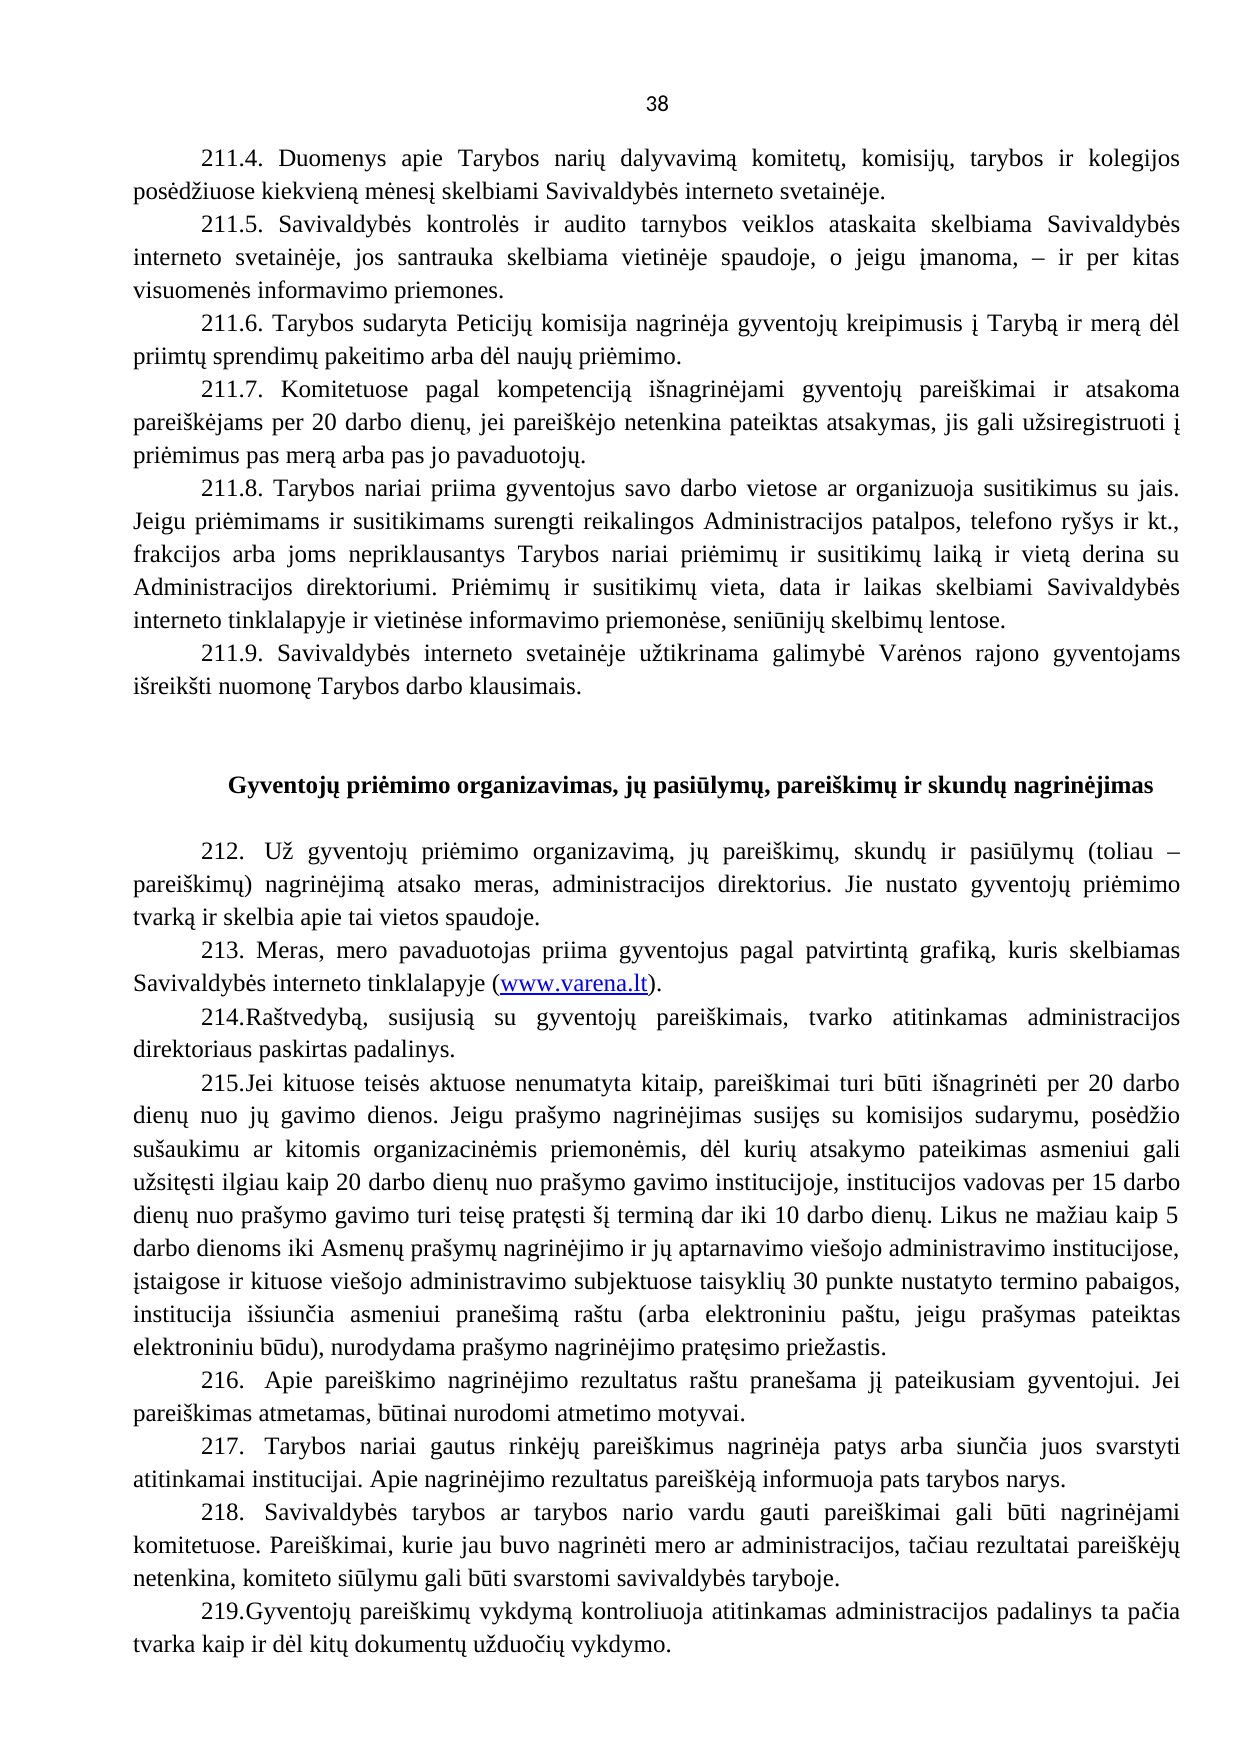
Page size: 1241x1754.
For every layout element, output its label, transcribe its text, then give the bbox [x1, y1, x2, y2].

text 211.8. Tarybos nariai priima gyventojus savo darbo vietose ar organizuoja susitikimus su jais. Jeigu priėmimams ir susitikimams surengti reikalingos Administracijos patalpos, telefono ryšys ir kt., frakcijos arba joms nepriklausantys Tarybos nariai priėmimų ir susitikimų laiką ir vietą derina su Administracijos direktoriumi. Priėmimų ir susitikimų vieta, data ir laikas skelbiami Savivaldybės interneto tinklalapyje ir vietinėse informavimo priemonėse, seniūnijų skelbimų lentose. [133, 473, 1181, 634]
text 211.4. Duomenys apie Tarybos narių dalyvavimą komitetų, komisijų, tarybos ir kolegijos posėdžiuose kiekvieną mėnesį skelbiami Savivaldybės interneto svetainėje. [133, 143, 1181, 205]
text 219. Gyventojų pareiškimų vykdymą kontroliuoja atitinkamas administracijos padalinys ta pačia tvarka kaip ir dėl kitų dokumentų užduočių vykdymo. [133, 1596, 1181, 1658]
text 217. Tarybos nariai gautus rinkėjų pareiškimus nagrinėja patys arba siunčia juos svarstyti atitinkamai institucijai. Apie nagrinėjimo rezultatus pareiškėją informuoja pats tarybos narys. [133, 1431, 1181, 1493]
text 216. Apie pareiškimo nagrinėjimo rezultatus raštu pranešama jį pateikusiam gyventojui. Jei pareiškimas atmetamas, būtinai nurodomi atmetimo motyvai. [133, 1365, 1181, 1427]
text 211.5. Savivaldybės kontrolės ir audito tarnybos veiklos ataskaita skelbiama Savivaldybės interneto svetainėje, jos santrauka skelbiama vietinėje spaudoje, o jeigu įmanoma, – ir per kitas visuomenės informavimo priemones. [133, 209, 1181, 304]
text 211.9. Savivaldybės interneto svetainėje užtikrinama galimybė Varėnos rajono gyventojams išreikšti nuomonę Tarybos darbo klausimais. [133, 638, 1181, 700]
text 213. Meras, mero pavaduotojas priima gyventojus pagal patvirtintą grafiką, kuris skelbiamas Savivaldybės interneto tinklalapyje (www.varena.lt). [133, 936, 1181, 997]
text 215. Jei kituose teisės aktuose nenumatyta kitaip, pareiškimai turi būti išnagrinėti per 20 darbo dienų nuo jų gavimo dienos. Jeigu prašymo nagrinėjimas susijęs su komisijos sudarymu, posėdžio sušaukimu ar kitomis organizacinėmis priemonėmis, dėl kurių atsakymo pateikimas asmeniui gali užsitęsti ilgiau kaip 20 darbo dienų nuo prašymo gavimo institucijoje, institucijos vadovas per 15 darbo dienų nuo prašymo gavimo turi teisę pratęsti šį terminą dar iki 10 darbo dienų. Likus ne mažiau kaip 5 darbo dienoms iki Asmenų prašymų nagrinėjimo ir jų aptarnavimo viešojo administravimo institucijose, įstaigose ir kituose viešojo administravimo subjektuose taisyklių 30 punkte nustatyto termino pabaigos, institucija išsiunčia asmeniui pranešimą raštu (arba elektroniniu paštu, jeigu prašymas pateiktas elektroniniu būdu), nurodydama prašymo nagrinėjimo pratęsimo priežastis. [133, 1068, 1181, 1361]
text 211.7. Komitetuose pagal kompetenciją išnagrinėjami gyventojų pareiškimai ir atsakoma pareiškėjams per 20 darbo dienų, jei pareiškėjo netenkina pateiktas atsakymas, jis gali užsiregistruoti į priėmimus pas merą arba pas jo pavaduotojų. [133, 374, 1181, 469]
text 214. Raštvedybą, susijusią su gyventojų pareiškimais, tvarko atitinkamas administracijos direktoriaus paskirtas padalinys. [133, 1002, 1181, 1063]
text Gyventojų priėmimo organizavimas, jų pasiūlymų, pareiškimų ir skundų nagrinėjimas [133, 770, 1181, 799]
text 218. Savivaldybės tarybos ar tarybos nario vardu gauti pareiškimai gali būti nagrinėjami komitetuose. Pareiškimai, kurie jau buvo nagrinėti mero ar administracijos, tačiau rezultatai pareiškėjų netenkina, komiteto siūlymu gali būti svarstomi savivaldybės taryboje. [133, 1497, 1181, 1592]
text 212. Už gyventojų priėmimo organizavimą, jų pareiškimų, skundų ir pasiūlymų (toliau – pareiškimų) nagrinėjimą atsako meras, administracijos direktorius. Jie nustato gyventojų priėmimo tvarką ir skelbia apie tai vietos spaudoje. [133, 836, 1181, 931]
text 211.6. Tarybos sudaryta Peticijų komisija nagrinėja gyventojų kreipimusis į Tarybą ir merą dėl priimtų sprendimų pakeitimo arba dėl naujų priėmimo. [133, 308, 1181, 370]
